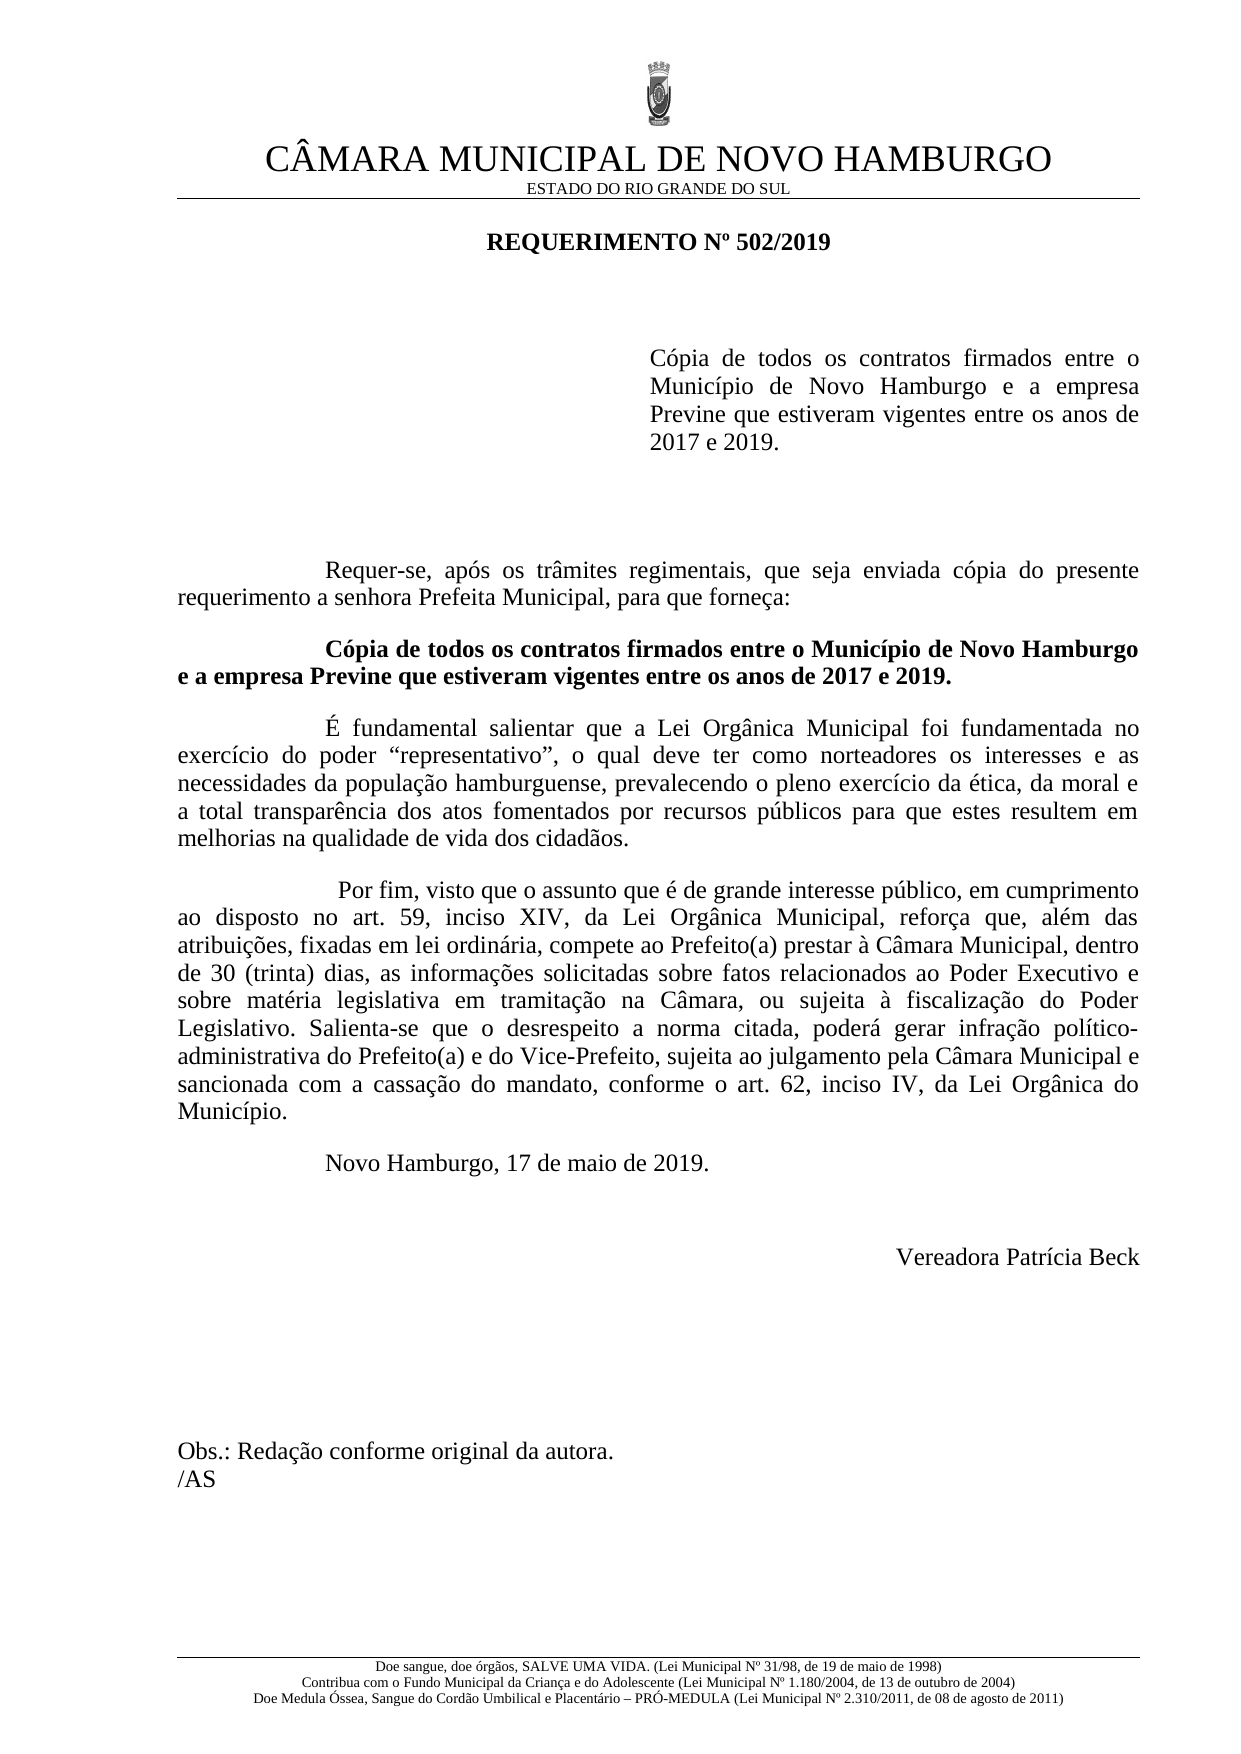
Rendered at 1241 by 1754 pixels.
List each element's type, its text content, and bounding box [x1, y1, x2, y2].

text REQUERIMENTO Nº 502/2019 [177, 228, 1140, 256]
text Novo Hamburgo, 17 de maio de 2019. [177, 1149, 1140, 1176]
text É fundamental salientar que a Lei Orgânica Municipal foi fundamentada no exercício do poder “representativo”, o qual deve ter como norteadores os interesses e as necessidades da população hamburguense, prevalecendo o pleno exercício da ética, da moral e a total transparência dos atos fomentados por recursos públicos para que estes resultem em melhorias na qualidade de vida dos cidadãos. [177, 714, 1140, 852]
text Por fim, visto que o assunto que é de grande interesse público, em cumprimento ao disposto no art. 59, inciso XIV, da Lei Orgânica Municipal, reforça que, além das atribuições, fixadas em lei ordinária, compete ao Prefeito(a) prestar à Câmara Municipal, dentro de 30 (trinta) dias, as informações solicitadas sobre fatos relacionados ao Poder Executivo e sobre matéria legislativa em tramitação na Câmara, ou sujeita à fiscalização do Poder Legislativo. Salienta-se que o desrespeito a norma citada, poderá gerar infração político-administrativa do Prefeito(a) e do Vice-Prefeito, sujeita ao julgamento pela Câmara Municipal e sancionada com a cassação do mandato, conforme o art. 62, inciso IV, da Lei Orgânica do Município. [177, 876, 1140, 1125]
text Vereadora Patrícia Beck [183, 1243, 1140, 1271]
text /AS [177, 1465, 1140, 1493]
text Requer-se, após os trâmites regimentais, que seja enviada cópia do presente requerimento a senhora Prefeita Municipal, para que forneça: [177, 556, 1140, 611]
text Cópia de todos os contratos firmados entre o Município de Novo Hamburgo e a empresa Previne que estiveram vigentes entre os anos de 2017 e 2019. [177, 635, 1140, 690]
text Obs.: Redação conforme original da autora. [177, 1437, 1140, 1465]
text Cópia de todos os contratos firmados entre o Município de Novo Hamburgo e a empresa Previne que estiveram vigentes entre os anos de 2017 e 2019. [649, 344, 1140, 455]
